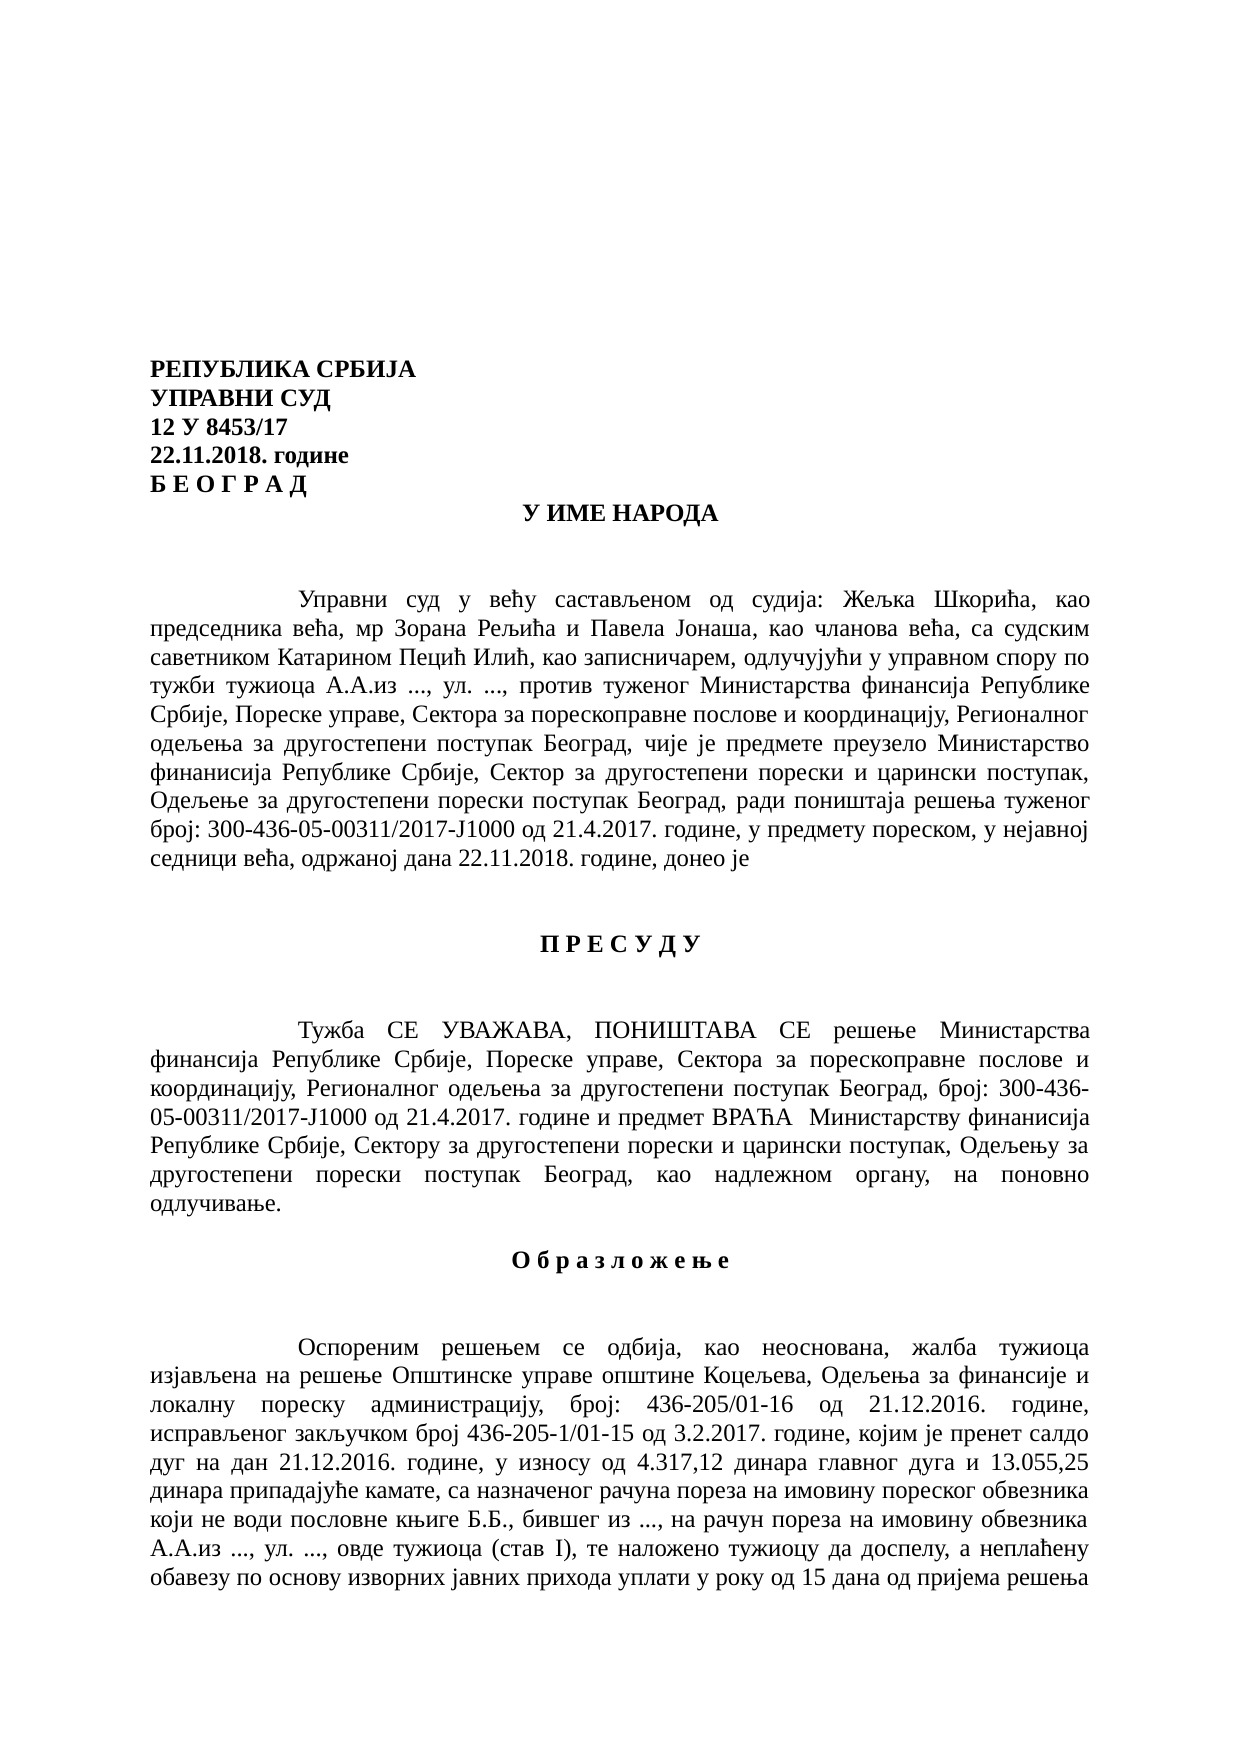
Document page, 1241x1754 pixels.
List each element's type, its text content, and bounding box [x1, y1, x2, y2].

text РЕПУБЛИКА СРБИЈА [150, 148, 1090, 383]
text П Р Е С У Д У [150, 929, 1090, 958]
text УПРАВНИ СУД [150, 383, 1090, 412]
text У ИМЕ НАРОДА [150, 498, 1090, 527]
text 12 У 8453/17 [150, 412, 1090, 440]
text О б р а з л о ж е њ е [150, 1245, 1090, 1274]
text Управни суд у већу састављеном од судија: Жељка Шкорића, као председника већа, мр Зорана Рељића и Павела Јонаша, као чланова већа, са судским саветником Катарином Пецић Илић, као записничарем, одлучујући у управном спору по тужби тужиоца А.А.из ..., ул. ..., против туженог Министарства финансија Републике Србије, Пореске управе, Сектора за порескоправне послове и координацију, Регионалног одељења за другостепени поступак Београд, чије је предмете преузело Министарство финанисија Републике Србије, Сектор за другостепени порески и царински поступак, Одељење за другостепени порески поступак Београд, ради поништаја решења туженог број: 300-436-05-00311/2017-Ј1000 од 21.4.2017. године, у предмету пореском, у нејавној седници већа, одржаној дана 22.11.2018. године, донео је [150, 584, 1090, 872]
text Тужба СЕ УВАЖАВА, ПОНИШТАВА СЕ решење Министарства финансија Републике Србије, Пореске управе, Сектора за порескоправне послове и координацију, Регионалног одељења за другостепени поступак Београд, број: 300-436-05-00311/2017-Ј1000 од 21.4.2017. године и предмет ВРАЋА Министарству финанисија Републике Србије, Сектору за другостепени порески и царински поступак, Одељењу за другостепени порески поступак Београд, као надлежном органу, на поновно одлучивање. [150, 1015, 1090, 1217]
text 22.11.2018. године [150, 440, 1090, 469]
text Б Е О Г Р А Д [150, 469, 1090, 498]
text Оспореним решењем се одбија, као неоснована, жалба тужиоца изјављена на решење Општинске управе општине Коцељева, Одељења за финансије и локалну пореску администрацију, број: 436-205/01-16 од 21.12.2016. године, исправљеног закључком број 436-205-1/01-15 од 3.2.2017. године, којим је пренет салдо дуг на дан 21.12.2016. године, у износу од 4.317,12 динара главног дуга и 13.055,25 динара припадајуће камате, са назначеног рачуна пореза на имовину пореског обвезника који не води пословне књиге Б.Б., бившег из ..., на рачун пореза на имовину обвезника А.А.из ..., ул. ..., овде тужиоца (став I), те наложено тужиоцу да доспелу, а неплаћену обавезу по основу изворних јавних прихода уплати у року од 15 дана од пријема решења [150, 1332, 1090, 1590]
